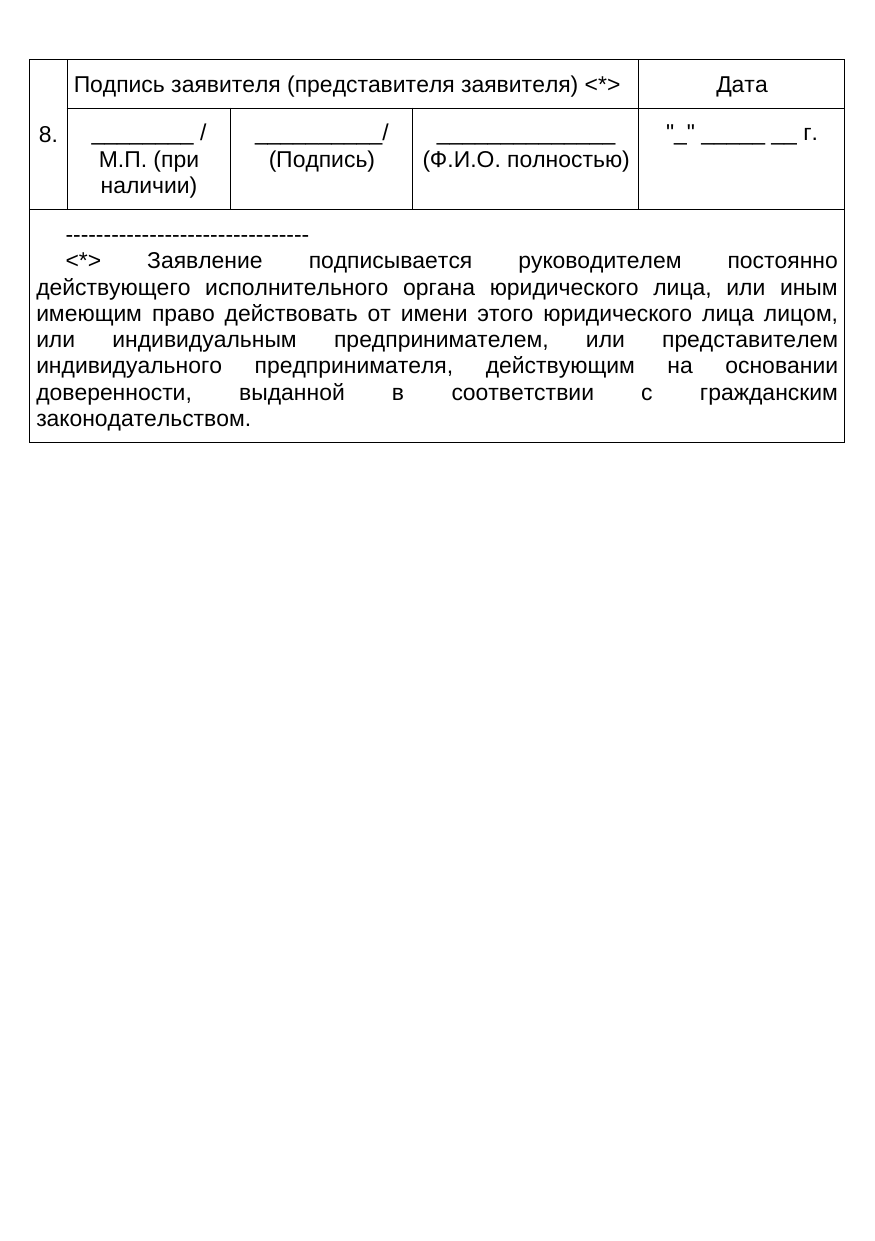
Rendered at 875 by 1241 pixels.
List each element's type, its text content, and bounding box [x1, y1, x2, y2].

table_cell ________ / М.П. (при наличии) [68, 109, 230, 209]
table_cell Дата [639, 60, 844, 108]
table_cell __________/ (Подпись) [231, 109, 412, 209]
table_cell Подпись заявителя (представителя заявителя) <*> [68, 60, 638, 108]
table_cell "_" _____ __ г. [639, 109, 844, 209]
table_cell -------------------------------- <*> Заявление подписывается руководителем постоянно действующего исполнительного органа юридического лица, или иным имеющим право действовать от имени этого юридического лица лицом, или индивидуальным предпринимателем, или представителем индивидуального предпринимателя, действующим на основании доверенности, выданной в соответствии с гражданским законодательством. [30, 210, 844, 442]
table_cell ______________ (Ф.И.О. полностью) [413, 109, 638, 209]
table_cell 8. [30, 60, 67, 209]
